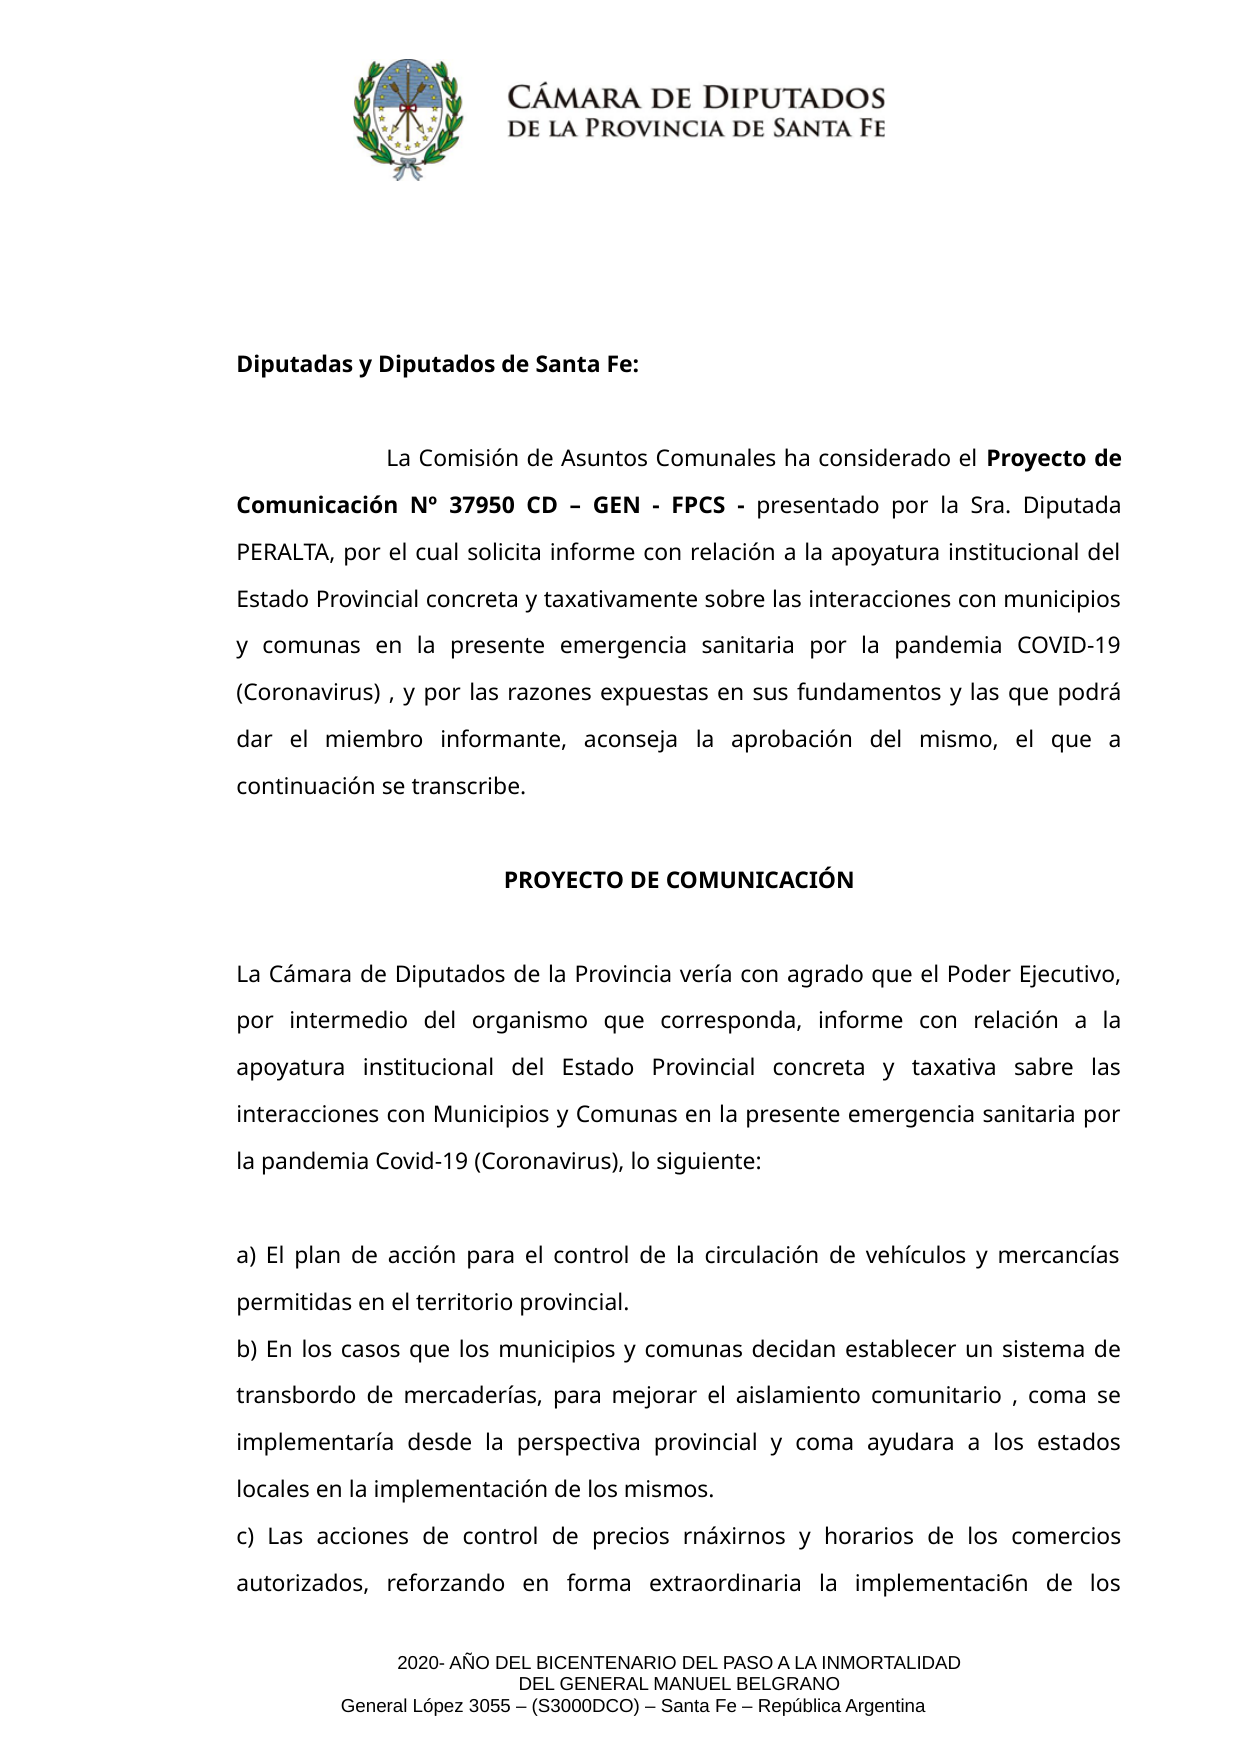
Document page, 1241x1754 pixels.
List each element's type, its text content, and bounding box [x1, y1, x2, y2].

text PROYECTO DE COMUNICACIÓN [236, 864, 1122, 895]
text a) El plan de acción para el control de la circulación de vehículos y mercancías permitidas en el territorio provincial. [236, 1239, 1122, 1317]
text Diputadas y Diputados de Santa Fe: [236, 301, 1122, 379]
text b) En los casos que los municipios y comunas decidan establecer un sistema de transbordo de mercaderías, para mejorar el aislamiento comunitario , coma se implementaría desde la perspectiva provincial y coma ayudara a los estados locales en la implementación de los mismos. [236, 1332, 1122, 1504]
text c) Las acciones de control de precios rnáxirnos y horarios de los comercios autorizados, reforzando en forma extraordinaria la implementaci6n de los [236, 1520, 1122, 1598]
text La Comisión de Asuntos Comunales ha considerado el Proyecto de Comunicación Nº 37950 CD – GEN - FPCS - presentado por la Sra. Diputada PERALTA, por el cual solicita informe con relación a la apoyatura institucional del Estado Provincial concreta y taxativamente sobre las interacciones con municipios y comunas en la presente emergencia sanitaria por la pandemia COVID-19 (Coronavirus) , y por las razones expuestas en sus fundamentos y las que podrá dar el miembro informante, aconseja la aprobación del mismo, el que a continuación se transcribe. [236, 442, 1122, 801]
text La Cámara de Diputados de la Provincia vería con agrado que el Poder Ejecutivo, por intermedio del organismo que corresponda, informe con relación a la apoyatura institucional del Estado Provincial concreta y taxativa sabre las interacciones con Municipios y Comunas en la presente emergencia sanitaria por la pandemia Covid-19 (Coronavirus), lo siguiente: [236, 957, 1122, 1176]
